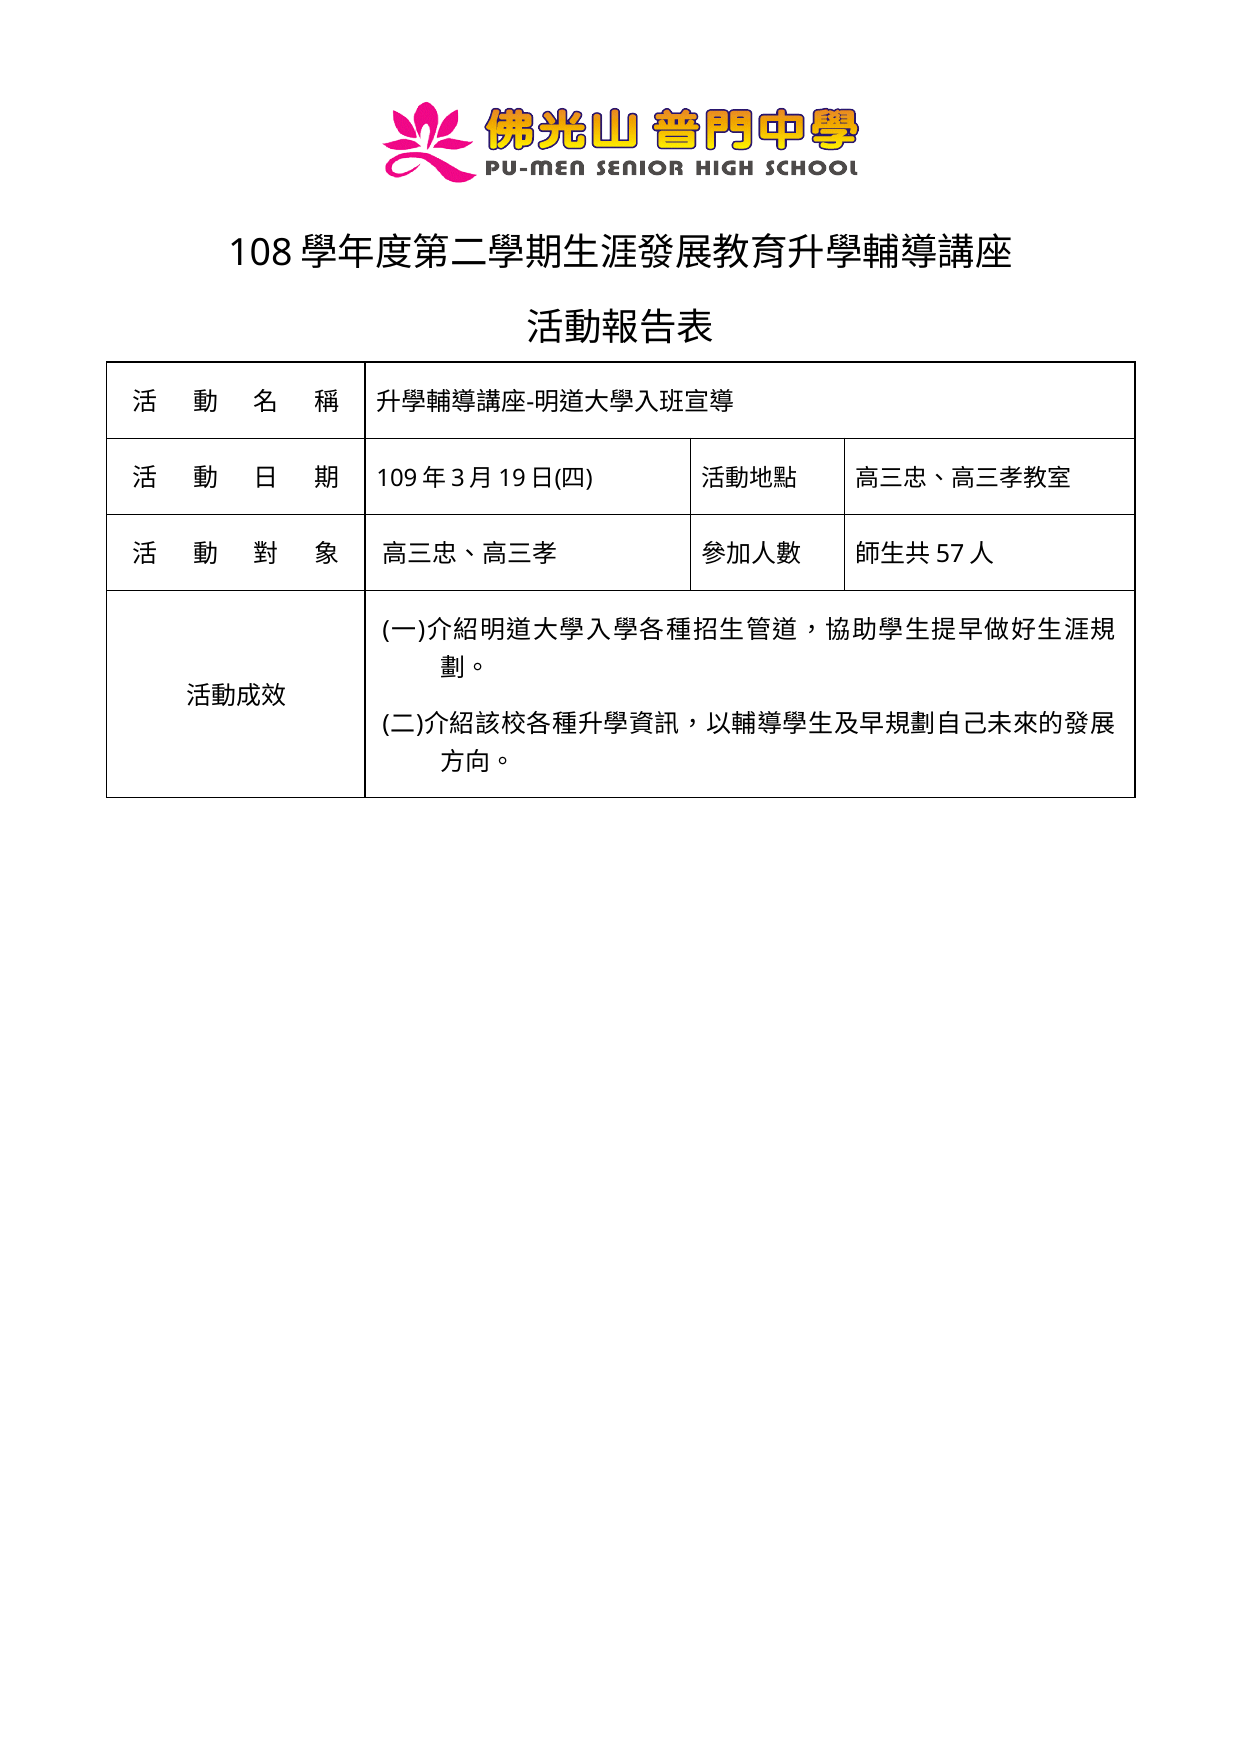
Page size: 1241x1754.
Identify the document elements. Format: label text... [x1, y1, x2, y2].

table_cell 活動成效 [107, 591, 364, 797]
table_cell 高三忠、高三孝教室 [845, 439, 1134, 513]
table_cell (一)介紹明道大學入學各種招生管道，協助學生提早做好生涯規劃。 (二)介紹該校各種升學資訊，以輔導學生及早規劃自己未來的發展方向。 [366, 591, 1134, 797]
picture [378, 98, 862, 186]
table_cell 高三忠、高三孝 [366, 515, 690, 589]
table_cell 活動對象 [107, 515, 364, 589]
text 108學年度第二學期生涯發展教育升學輔導講座 [118, 211, 1122, 286]
table_cell 109年3月19日(四) [366, 439, 690, 513]
table_header 升學輔導講座-明道大學入班宣導 [366, 363, 1134, 437]
table_header 活動名稱 [107, 363, 364, 437]
table_cell 師生共57人 [845, 515, 1134, 589]
table_cell 參加人數 [691, 515, 844, 589]
table_cell 活動地點 [691, 439, 844, 513]
table_cell 活動日期 [107, 439, 364, 513]
text 活動報告表 [118, 286, 1122, 361]
